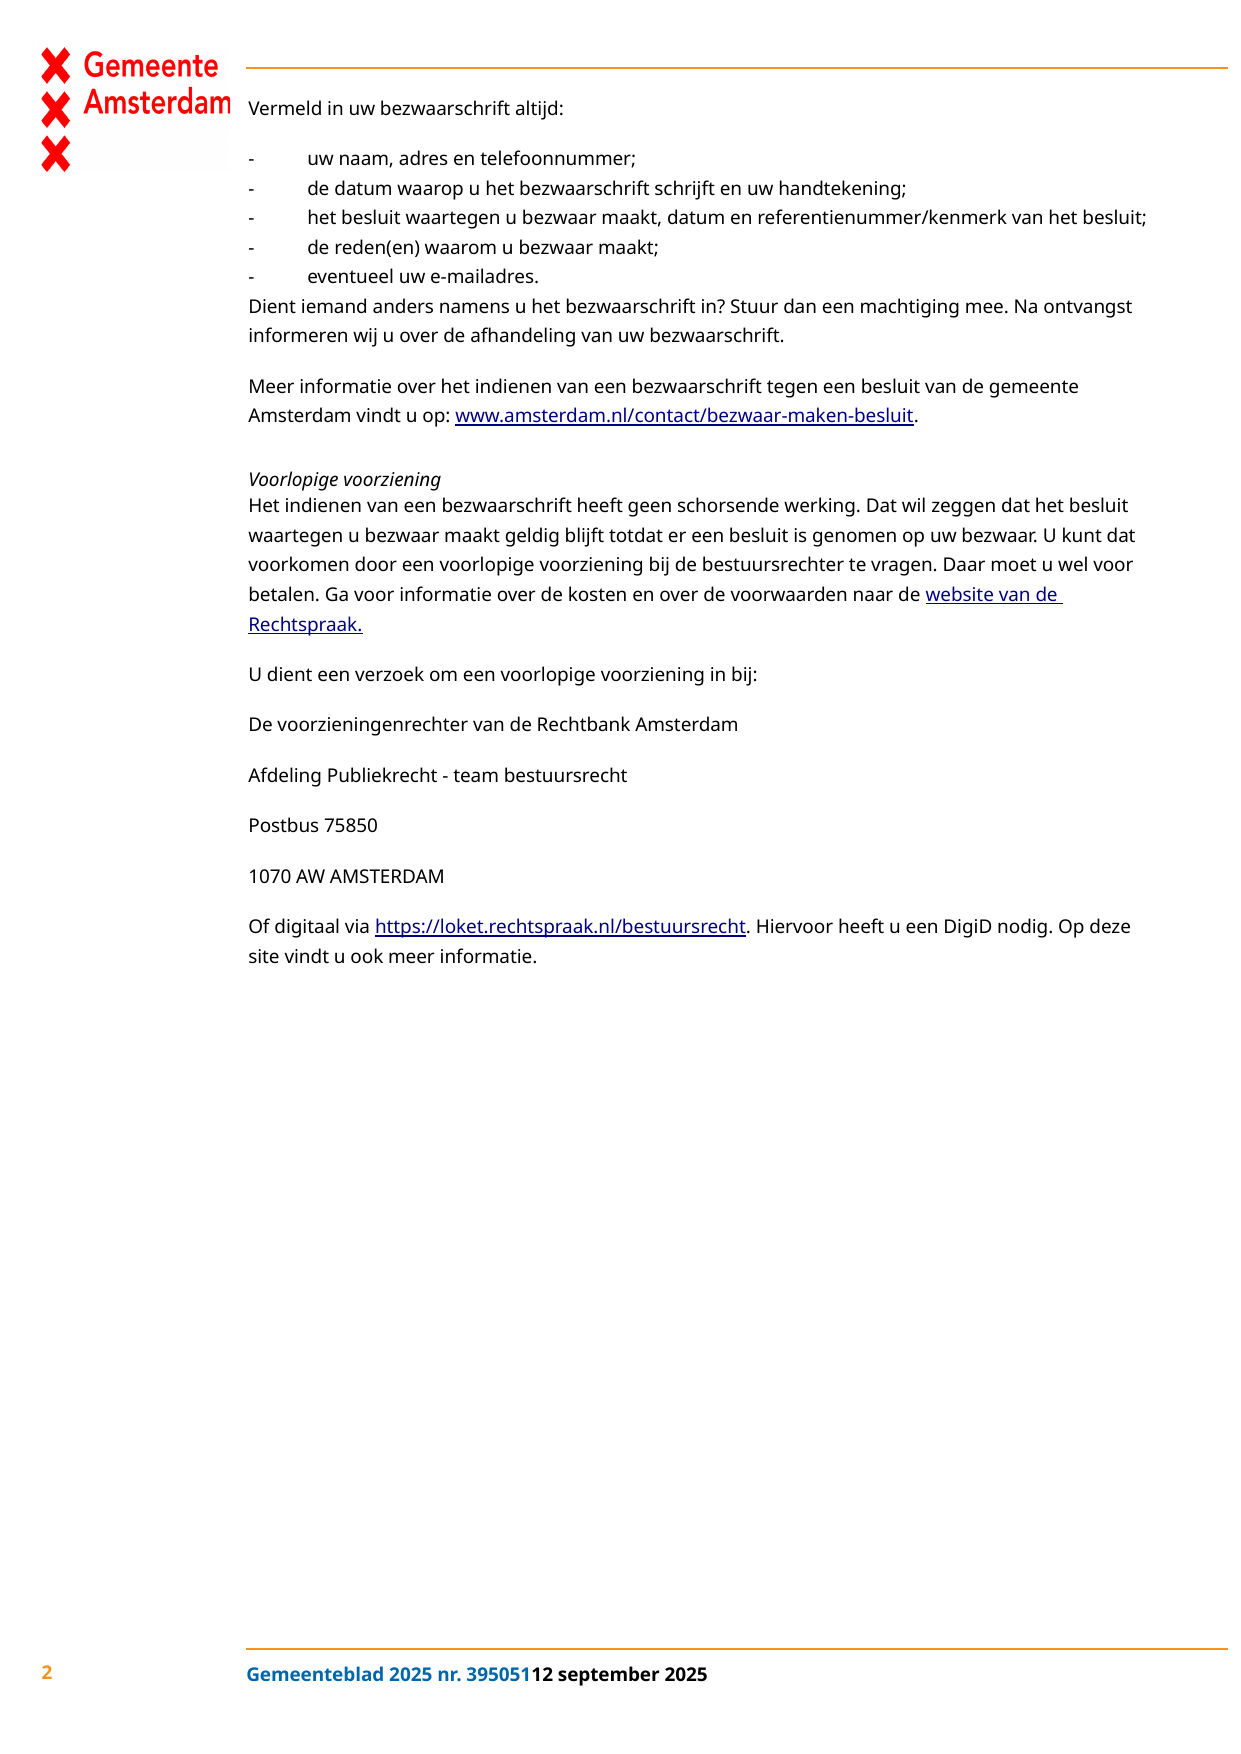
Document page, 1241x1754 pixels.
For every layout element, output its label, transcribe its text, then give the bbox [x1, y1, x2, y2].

text Vermeld in uw bezwaarschrift altijd: [248, 95, 1152, 121]
list eventueel uw e-mailadres. [248, 263, 1152, 289]
picture [41, 47, 231, 172]
list uw naam, adres en telefoonnummer; [248, 145, 1152, 171]
text Postbus 75850 [248, 812, 1152, 838]
text Meer informatie over het indienen van een bezwaarschrift tegen een besluit van de gemeente Amsterdam vindt u op: www.amsterdam.nl/contact/bezwaar-maken-besluit. [248, 373, 1152, 428]
text Afdeling Publiekrecht - team bestuursrecht [248, 762, 1152, 788]
text Dient iemand anders namens u het bezwaarschrift in? Stuur dan een machtiging mee. Na ontvangst informeren wij u over de afhandeling van uw bezwaarschrift. [248, 293, 1152, 348]
text 1070 AW AMSTERDAM [248, 863, 1152, 888]
list de reden(en) waarom u bezwaar maakt; [248, 234, 1152, 260]
list het besluit waartegen u bezwaar maakt, datum en referentienummer/kenmerk van het besluit; [248, 204, 1152, 230]
text U dient een verzoek om een voorlopige voorziening in bij: [248, 661, 1152, 687]
text Voorlopige voorziening [248, 467, 1152, 492]
text Of digitaal via https://loket.rechtspraak.nl/bestuursrecht. Hiervoor heeft u een DigiD nodig. Op deze site vindt u ook meer informatie. [248, 913, 1152, 968]
list de datum waarop u het bezwaarschrift schrijft en uw handtekening; [248, 175, 1152, 201]
text De voorzieningenrechter van de Rechtbank Amsterdam [248, 712, 1152, 737]
text Het indienen van een bezwaarschrift heeft geen schorsende werking. Dat wil zeggen dat het besluit waartegen u bezwaar maakt geldig blijft totdat er een besluit is genomen op uw bezwaar. U kunt dat voorkomen door een voorlopige voorziening bij de bestuursrechter te vragen. Daar moet u wel voor betalen. Ga voor informatie over de kosten en over de voorwaarden naar de website van de Rechtspraak. [248, 492, 1152, 636]
